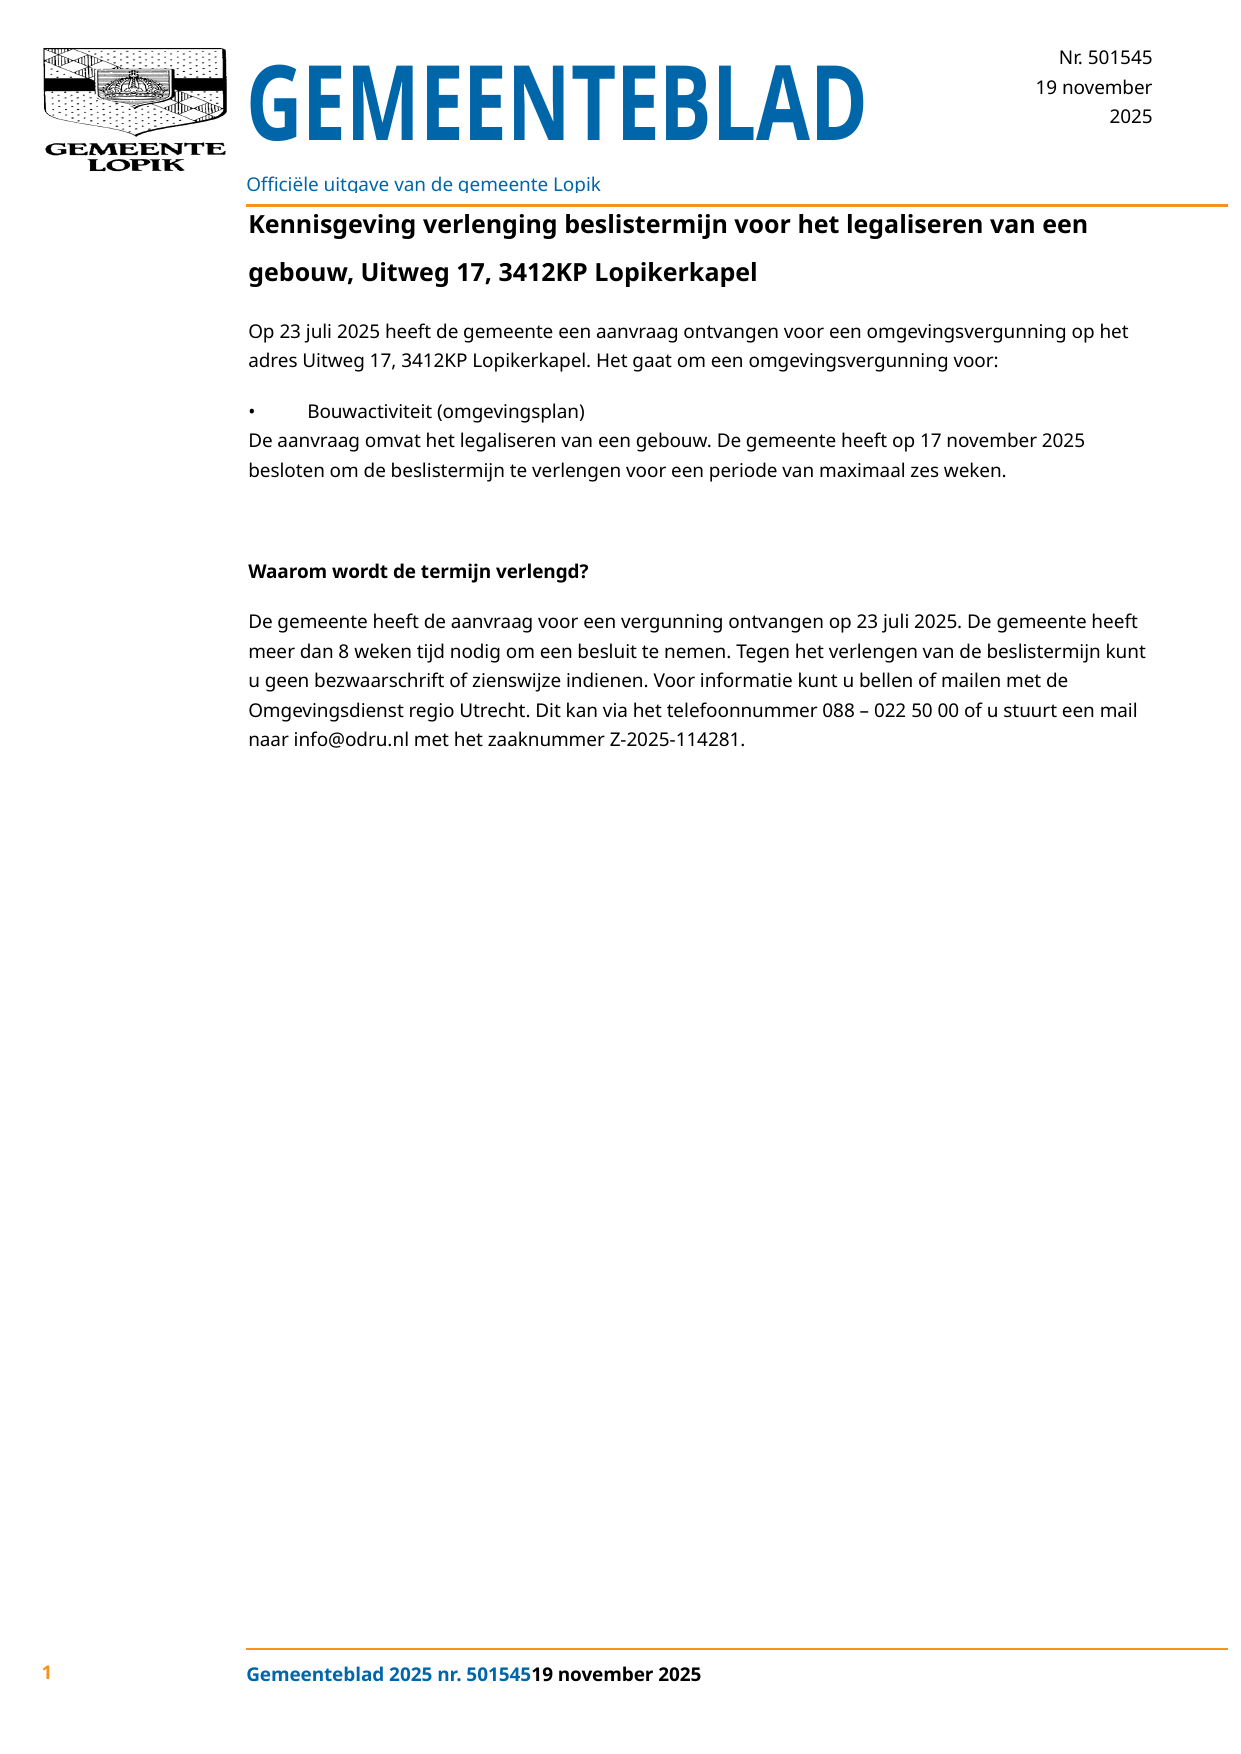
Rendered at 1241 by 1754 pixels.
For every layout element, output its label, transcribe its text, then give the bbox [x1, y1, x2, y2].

text Op 23 juli 2025 heeft de gemeente een aanvraag ontvangen voor een omgevingsvergunning op het adres Uitweg 17, 3412KP Lopikerkapel. Het gaat om een omgevingsvergunning voor: [248, 318, 1152, 373]
list Bouwactiviteit (omgevingsplan) [248, 398, 1152, 424]
text Waarom wordt de termijn verlengd? [248, 558, 1152, 584]
text De gemeente heeft de aanvraag voor een vergunning ontvangen op 23 juli 2025. De gemeente heeft meer dan 8 weken tijd nodig om een besluit te nemen. Tegen het verlengen van de beslistermijn kunt u geen bezwaarschrift of zienswijze indienen. Voor informatie kunt u bellen of mailen met de Omgevingsdienst regio Utrecht. Dit kan via het telefoonnummer 088 – 022 50 00 of u stuurt een mail naar info@odru.nl met het zaaknummer Z-2025-114281. [248, 608, 1152, 752]
text De aanvraag omvat het legaliseren van een gebouw. De gemeente heeft op 17 november 2025 besloten om de beslistermijn te verlengen voor een periode van maximaal zes weken. [248, 427, 1152, 483]
picture [41, 47, 231, 172]
text Kennisgeving verlenging beslistermijn voor het legaliseren van een gebouw, Uitweg 17, 3412KP Lopikerkapel [248, 207, 1152, 288]
